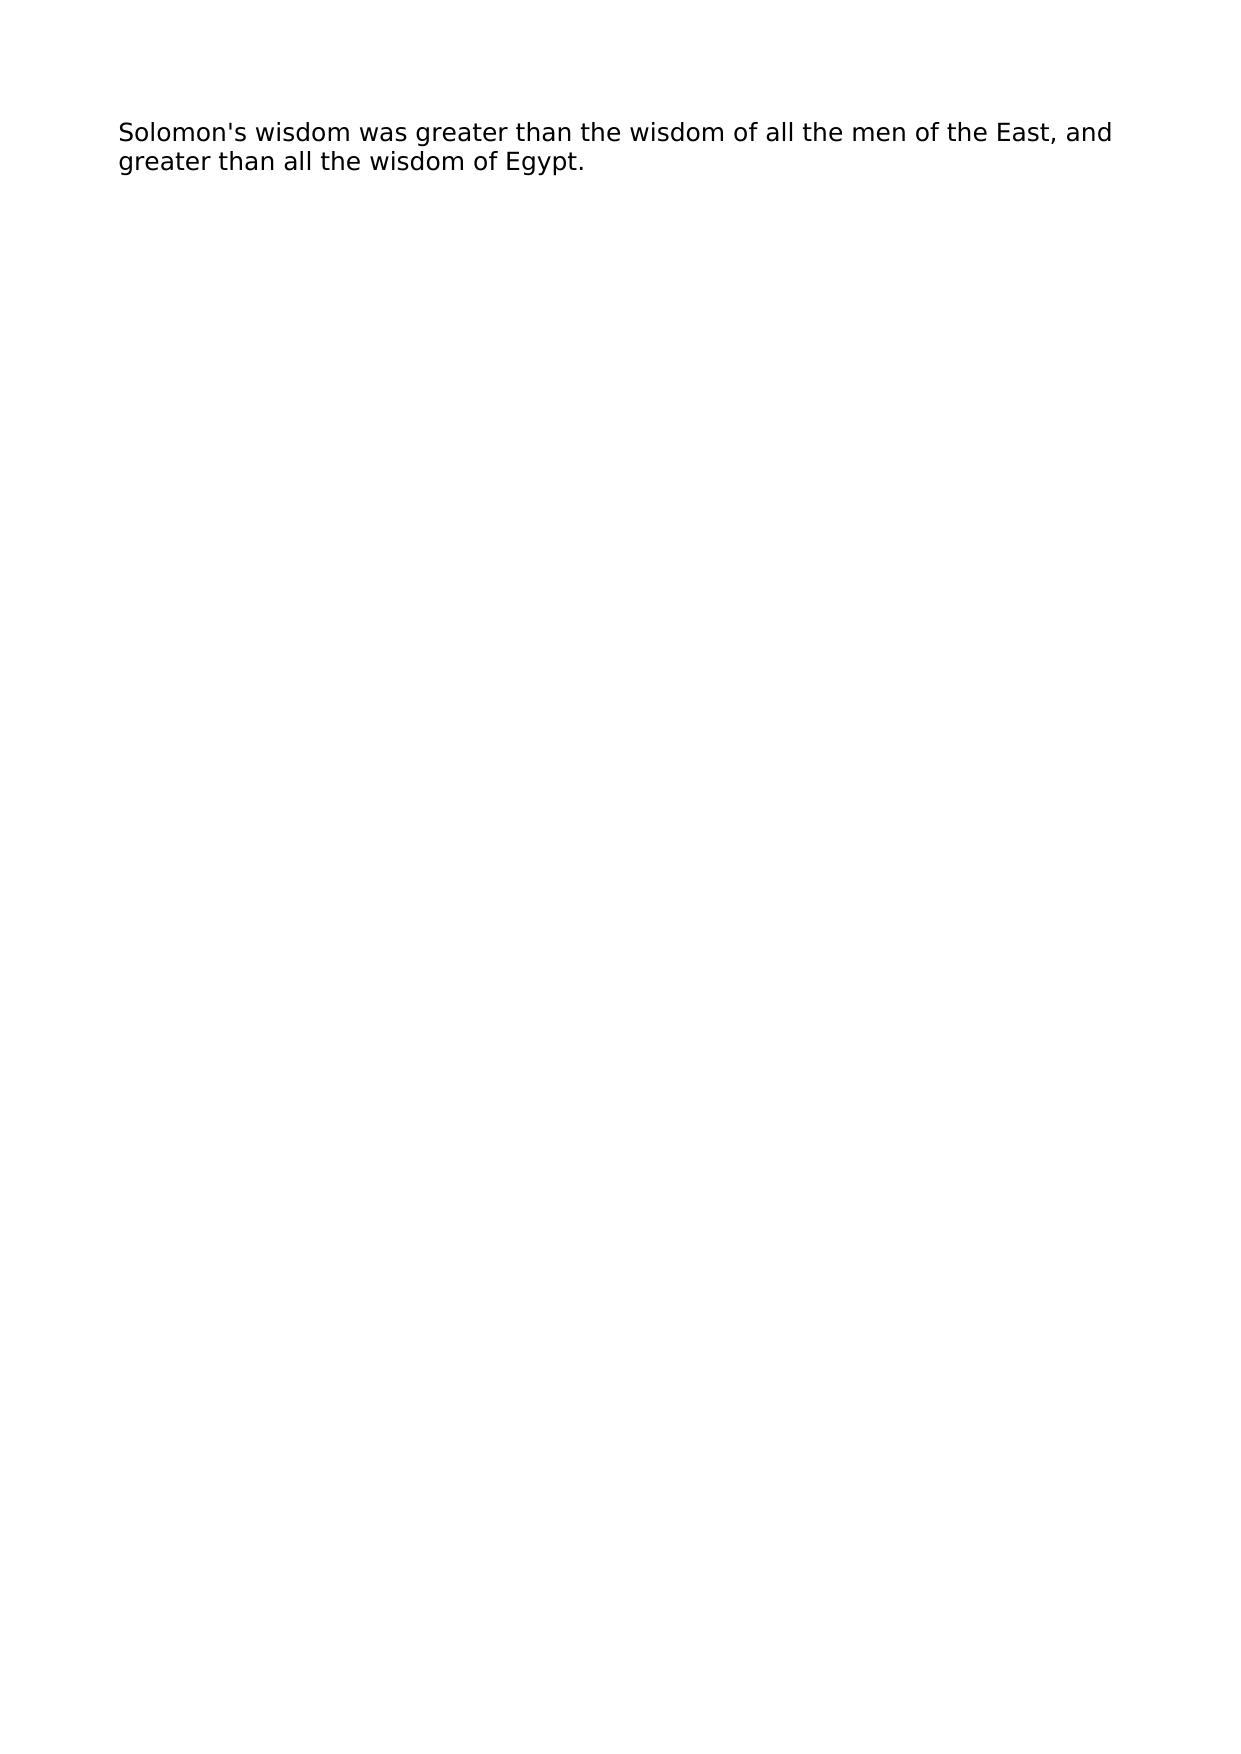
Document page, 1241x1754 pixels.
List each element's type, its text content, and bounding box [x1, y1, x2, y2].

text Solomon's wisdom was greater than the wisdom of all the men of the East, and greater than all the wisdom of Egypt. [118, 118, 1122, 176]
